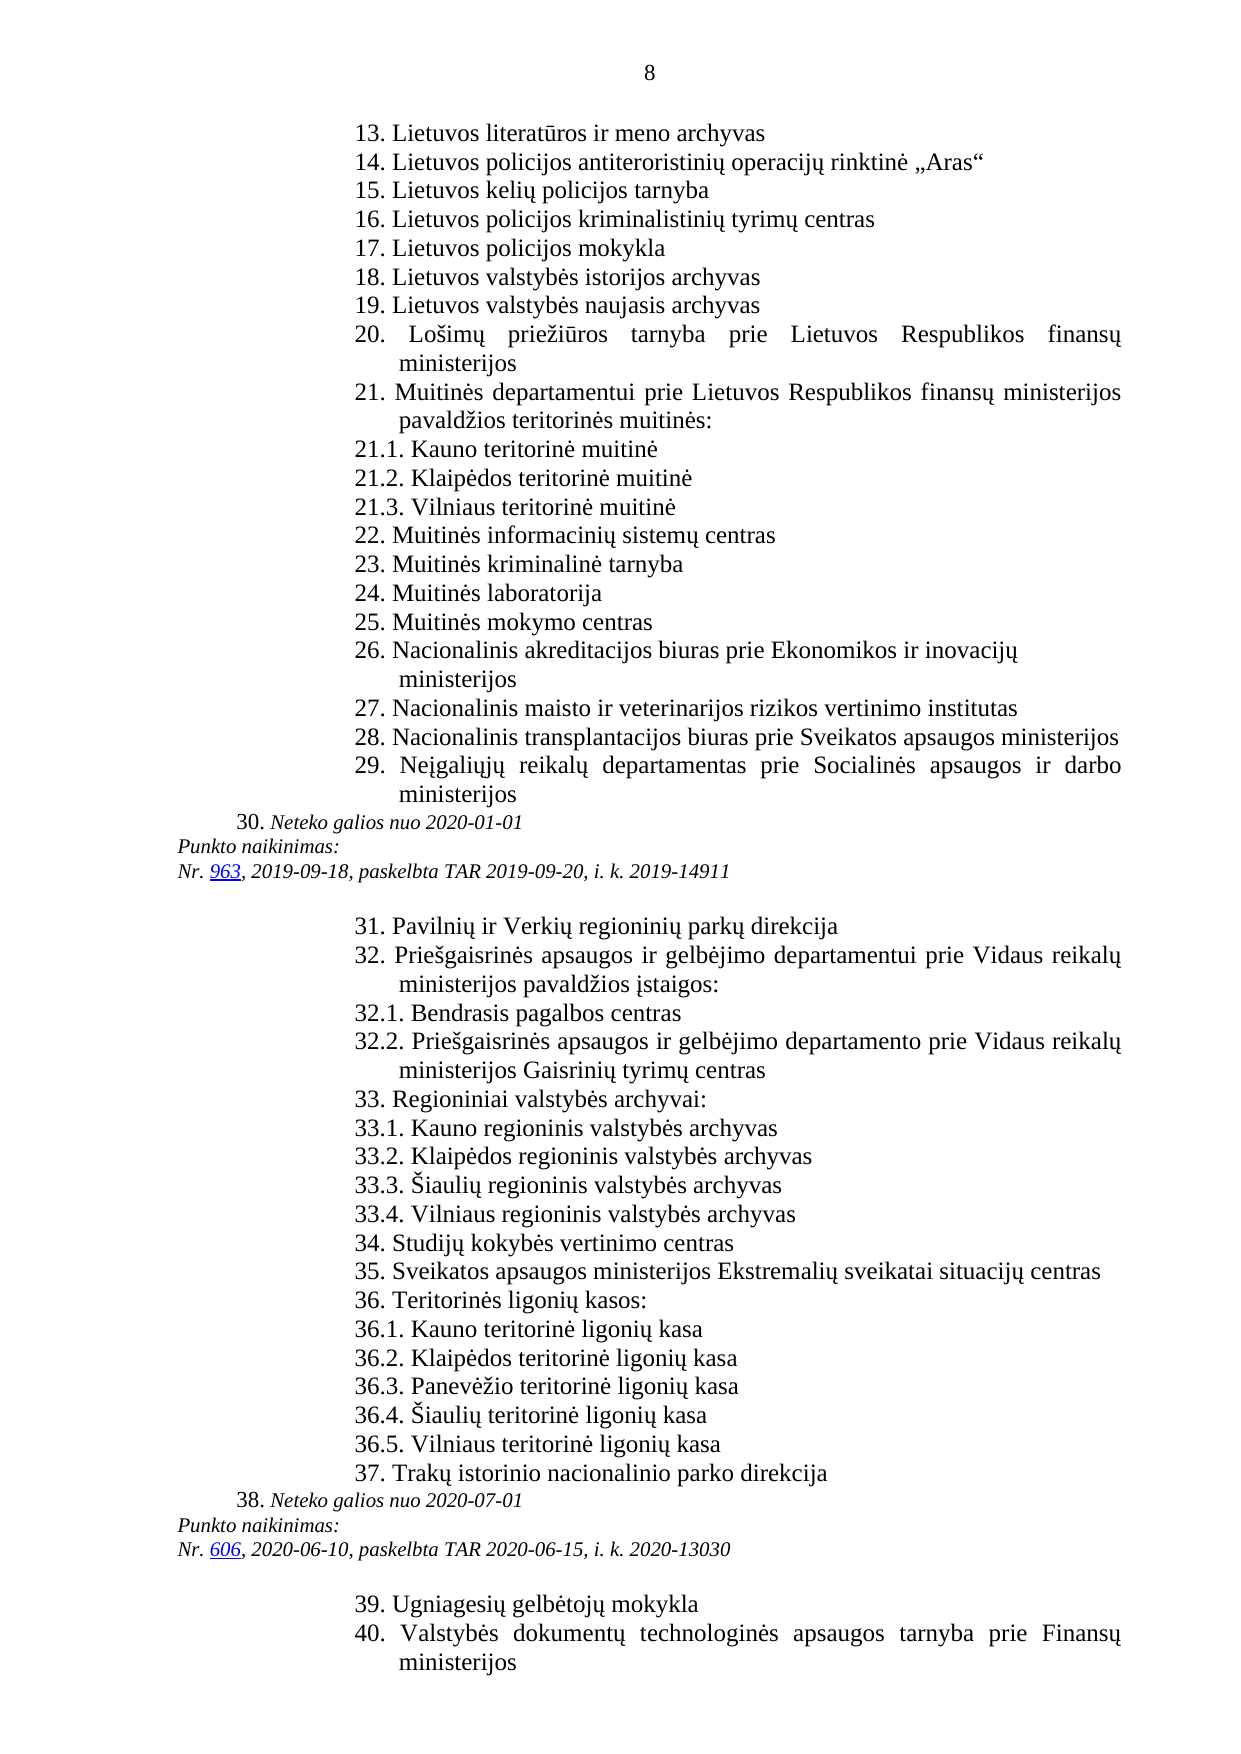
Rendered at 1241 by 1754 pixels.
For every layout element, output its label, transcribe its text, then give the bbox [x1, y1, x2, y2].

text 32.1. Bendrasis pagalbos centras [354, 998, 1122, 1026]
text Nr. 963, 2019-09-18, paskelbta TAR 2019-09-20, i. k. 2019-14911 [177, 858, 1122, 883]
text Nr. 606, 2020-06-10, paskelbta TAR 2020-06-15, i. k. 2020-13030 [177, 1537, 1122, 1561]
text 16. Lietuvos policijos kriminalistinių tyrimų centras [354, 204, 1122, 233]
text 33. Regioniniai valstybės archyvai: [354, 1084, 1122, 1113]
text Punkto naikinimas: [177, 834, 1122, 858]
text 36.5. Vilniaus teritorinė ligonių kasa [354, 1429, 1122, 1458]
text 15. Lietuvos kelių policijos tarnyba [354, 176, 1122, 204]
text 13. Lietuvos literatūros ir meno archyvas [354, 118, 1122, 147]
text 36.1. Kauno teritorinė ligonių kasa [354, 1314, 1122, 1343]
text 37. Trakų istorinio nacionalinio parko direkcija [354, 1458, 1122, 1486]
text 29. Neįgaliųjų reikalų departamentas prie Socialinės apsaugos ir darbo ministerijos [354, 751, 1122, 808]
text 32. Priešgaisrinės apsaugos ir gelbėjimo departamentui prie Vidaus reikalų ministerijos pavaldžios įstaigos: [354, 940, 1122, 998]
text 19. Lietuvos valstybės naujasis archyvas [354, 291, 1122, 319]
text 39. Ugniagesių gelbėtojų mokykla [354, 1589, 1122, 1618]
text 21.3. Vilniaus teritorinė muitinė [354, 492, 1122, 521]
text Punkto naikinimas: [177, 1513, 1122, 1537]
text 27. Nacionalinis maisto ir veterinarijos rizikos vertinimo institutas [354, 693, 1122, 722]
text 23. Muitinės kriminalinė tarnyba [354, 549, 1122, 578]
text 33.2. Klaipėdos regioninis valstybės archyvas [354, 1141, 1122, 1170]
text 24. Muitinės laboratorija [354, 578, 1122, 607]
text 34. Studijų kokybės vertinimo centras [354, 1228, 1122, 1256]
text 14. Lietuvos policijos antiteroristinių operacijų rinktinė „Aras“ [354, 147, 1122, 176]
text 21. Muitinės departamentui prie Lietuvos Respublikos finansų ministerijos pavaldžios teritorinės muitinės: [354, 377, 1122, 434]
text 21.2. Klaipėdos teritorinė muitinė [354, 463, 1122, 492]
text 28. Nacionalinis transplantacijos biuras prie Sveikatos apsaugos ministerijos [354, 722, 1122, 751]
text 18. Lietuvos valstybės istorijos archyvas [354, 262, 1122, 291]
text 21.1. Kauno teritorinė muitinė [354, 434, 1122, 463]
text 26. Nacionalinis akreditacijos biuras prie Ekonomikos ir inovacijų ministerijos [354, 636, 1122, 693]
text 32.2. Priešgaisrinės apsaugos ir gelbėjimo departamento prie Vidaus reikalų ministerijos Gaisrinių tyrimų centras [354, 1026, 1122, 1084]
text 36.4. Šiaulių teritorinė ligonių kasa [354, 1400, 1122, 1429]
text 33.1. Kauno regioninis valstybės archyvas [354, 1113, 1122, 1141]
text 22. Muitinės informacinių sistemų centras [354, 521, 1122, 549]
text 35. Sveikatos apsaugos ministerijos Ekstremalių sveikatai situacijų centras [354, 1256, 1122, 1285]
text 36.2. Klaipėdos teritorinė ligonių kasa [354, 1343, 1122, 1371]
text 33.3. Šiaulių regioninis valstybės archyvas [354, 1170, 1122, 1199]
text 30. Neteko galios nuo 2020-01-01 [177, 808, 1122, 834]
text 38. Neteko galios nuo 2020-07-01 [177, 1486, 1122, 1513]
text 25. Muitinės mokymo centras [354, 607, 1122, 636]
text 36. Teritorinės ligonių kasos: [354, 1285, 1122, 1314]
text 17. Lietuvos policijos mokykla [354, 233, 1122, 262]
text 40. Valstybės dokumentų technologinės apsaugos tarnyba prie Finansų ministerijos [354, 1618, 1122, 1676]
text 31. Pavilnių ir Verkių regioninių parkų direkcija [354, 911, 1122, 940]
text 20. Lošimų priežiūros tarnyba prie Lietuvos Respublikos finansų ministerijos [354, 319, 1122, 377]
text 36.3. Panevėžio teritorinė ligonių kasa [354, 1371, 1122, 1400]
text 33.4. Vilniaus regioninis valstybės archyvas [354, 1199, 1122, 1228]
